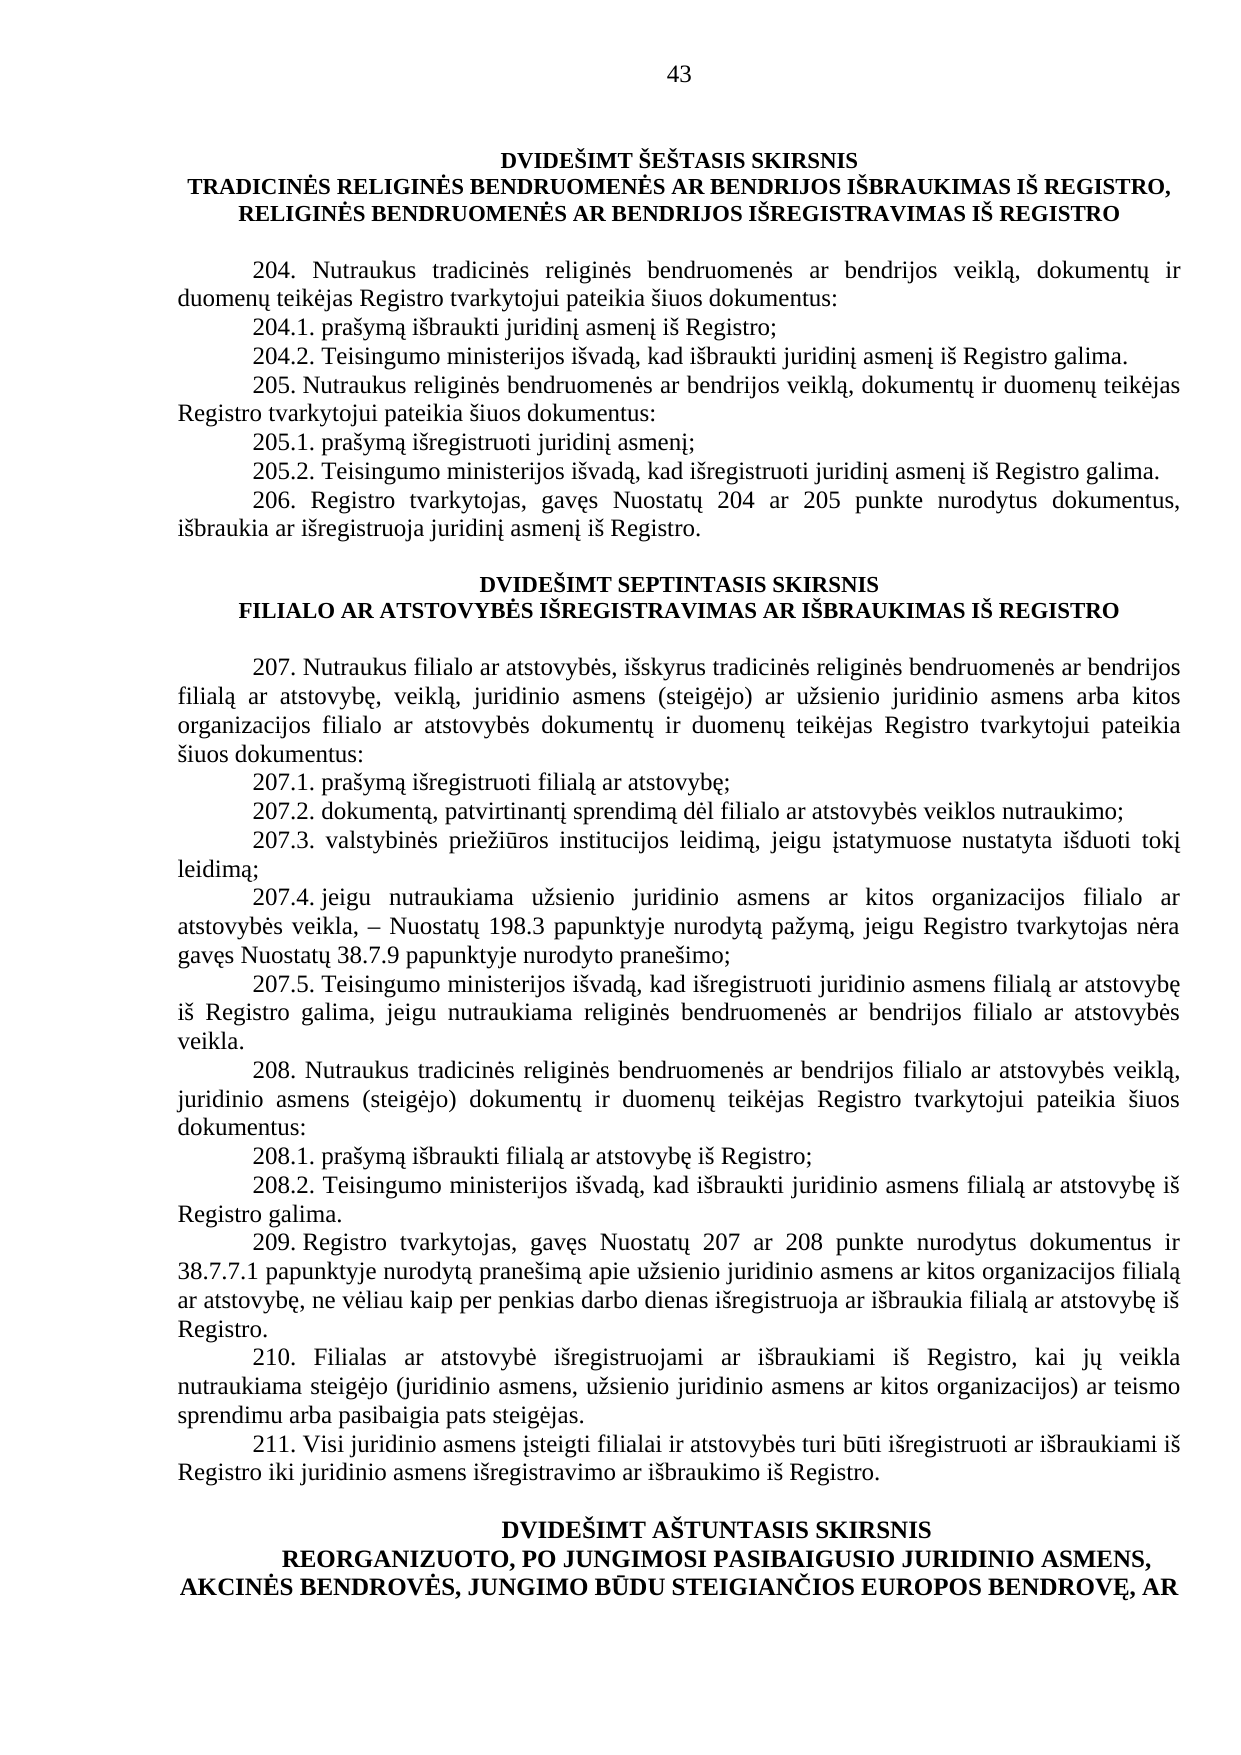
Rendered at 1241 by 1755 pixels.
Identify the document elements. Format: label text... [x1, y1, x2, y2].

text DVIDEŠIMT ŠEŠTASIS SKIRSNIS [177, 147, 1181, 173]
text 205. Nutraukus religinės bendruomenės ar bendrijos veiklą, dokumentų ir duomenų teikėjas Registro tvarkytojui pateikia šiuos dokumentus: [177, 370, 1181, 427]
text 206. Registro tvarkytojas, gavęs Nuostatų 204 ar 205 punkte nurodytus dokumentus, išbraukia ar išregistruoja juridinį asmenį iš Registro. [177, 485, 1181, 542]
text 210. Filialas ar atstovybė išregistruojami ar išbraukiami iš Registro, kai jų veikla nutraukiama steigėjo (juridinio asmens, užsienio juridinio asmens ar kitos organizacijos) ar teismo sprendimu arba pasibaigia pats steigėjas. [177, 1342, 1181, 1429]
text 208.2. Teisingumo ministerijos išvadą, kad išbraukti juridinio asmens filialą ar atstovybę iš Registro galima. [177, 1170, 1181, 1227]
text DVIDEŠIMT AŠTUNTASIS SKIRSNIS [177, 1515, 1181, 1544]
text FILIALO AR ATSTOVYBĖS IŠREGISTRAVIMAS AR IŠBRAUKIMAS IŠ REGISTRO [177, 597, 1181, 624]
text 205.1. prašymą išregistruoti juridinį asmenį; [177, 427, 1181, 456]
text 208.1. prašymą išbraukti filialą ar atstovybę iš Registro; [177, 1141, 1181, 1170]
text 207.3. valstybinės priežiūros institucijos leidimą, jeigu įstatymuose nustatyta išduoti tokį leidimą; [177, 825, 1181, 882]
text TRADICINĖS RELIGINĖS BENDRUOMENĖS AR BENDRIJOS IŠBRAUKIMAS IŠ REGISTRO, RELIGINĖS BENDRUOMENĖS AR BENDRIJOS IŠREGISTRAVIMAS IŠ REGISTRO [177, 173, 1181, 226]
text 204. Nutraukus tradicinės religinės bendruomenės ar bendrijos veiklą, dokumentų ir duomenų teikėjas Registro tvarkytojui pateikia šiuos dokumentus: [177, 255, 1181, 312]
text 211. Visi juridinio asmens įsteigti filialai ir atstovybės turi būti išregistruoti ar išbraukiami iš Registro iki juridinio asmens išregistravimo ar išbraukimo iš Registro. [177, 1429, 1181, 1486]
text 204.1. prašymą išbraukti juridinį asmenį iš Registro; [177, 312, 1181, 341]
text 204.2. Teisingumo ministerijos išvadą, kad išbraukti juridinį asmenį iš Registro galima. [177, 341, 1181, 370]
text 207.1. prašymą išregistruoti filialą ar atstovybę; [177, 767, 1181, 796]
text 207.5. Teisingumo ministerijos išvadą, kad išregistruoti juridinio asmens filialą ar atstovybę iš Registro galima, jeigu nutraukiama religinės bendruomenės ar bendrijos filialo ar atstovybės veikla. [177, 969, 1181, 1055]
text 207.2. dokumentą, patvirtinantį sprendimą dėl filialo ar atstovybės veiklos nutraukimo; [177, 796, 1181, 825]
text DVIDEŠIMT SEPTINTASIS SKIRSNIS [177, 571, 1181, 597]
text 209. Registro tvarkytojas, gavęs Nuostatų 207 ar 208 punkte nurodytus dokumentus ir 38.7.7.1 papunktyje nurodytą pranešimą apie užsienio juridinio asmens ar kitos organizacijos filialą ar atstovybę, ne vėliau kaip per penkias darbo dienas išregistruoja ar išbraukia filialą ar atstovybę iš Registro. [177, 1227, 1181, 1342]
text 207.4. jeigu nutraukiama užsienio juridinio asmens ar kitos organizacijos filialo ar atstovybės veikla, – Nuostatų 198.3 papunktyje nurodytą pažymą, jeigu Registro tvarkytojas nėra gavęs Nuostatų 38.7.9 papunktyje nurodyto pranešimo; [177, 882, 1181, 969]
text REORGANIZUOTO, PO JUNGIMOSI PASIBAIGUSIO JURIDINIO ASMENS, AKCINĖS BENDROVĖS, JUNGIMO BŪDU STEIGIANČIOS EUROPOS BENDROVĘ, AR [177, 1544, 1181, 1601]
text 207. Nutraukus filialo ar atstovybės, išskyrus tradicinės religinės bendruomenės ar bendrijos filialą ar atstovybę, veiklą, juridinio asmens (steigėjo) ar užsienio juridinio asmens arba kitos organizacijos filialo ar atstovybės dokumentų ir duomenų teikėjas Registro tvarkytojui pateikia šiuos dokumentus: [177, 652, 1181, 767]
text 205.2. Teisingumo ministerijos išvadą, kad išregistruoti juridinį asmenį iš Registro galima. [177, 456, 1181, 485]
text 208. Nutraukus tradicinės religinės bendruomenės ar bendrijos filialo ar atstovybės veiklą, juridinio asmens (steigėjo) dokumentų ir duomenų teikėjas Registro tvarkytojui pateikia šiuos dokumentus: [177, 1055, 1181, 1141]
